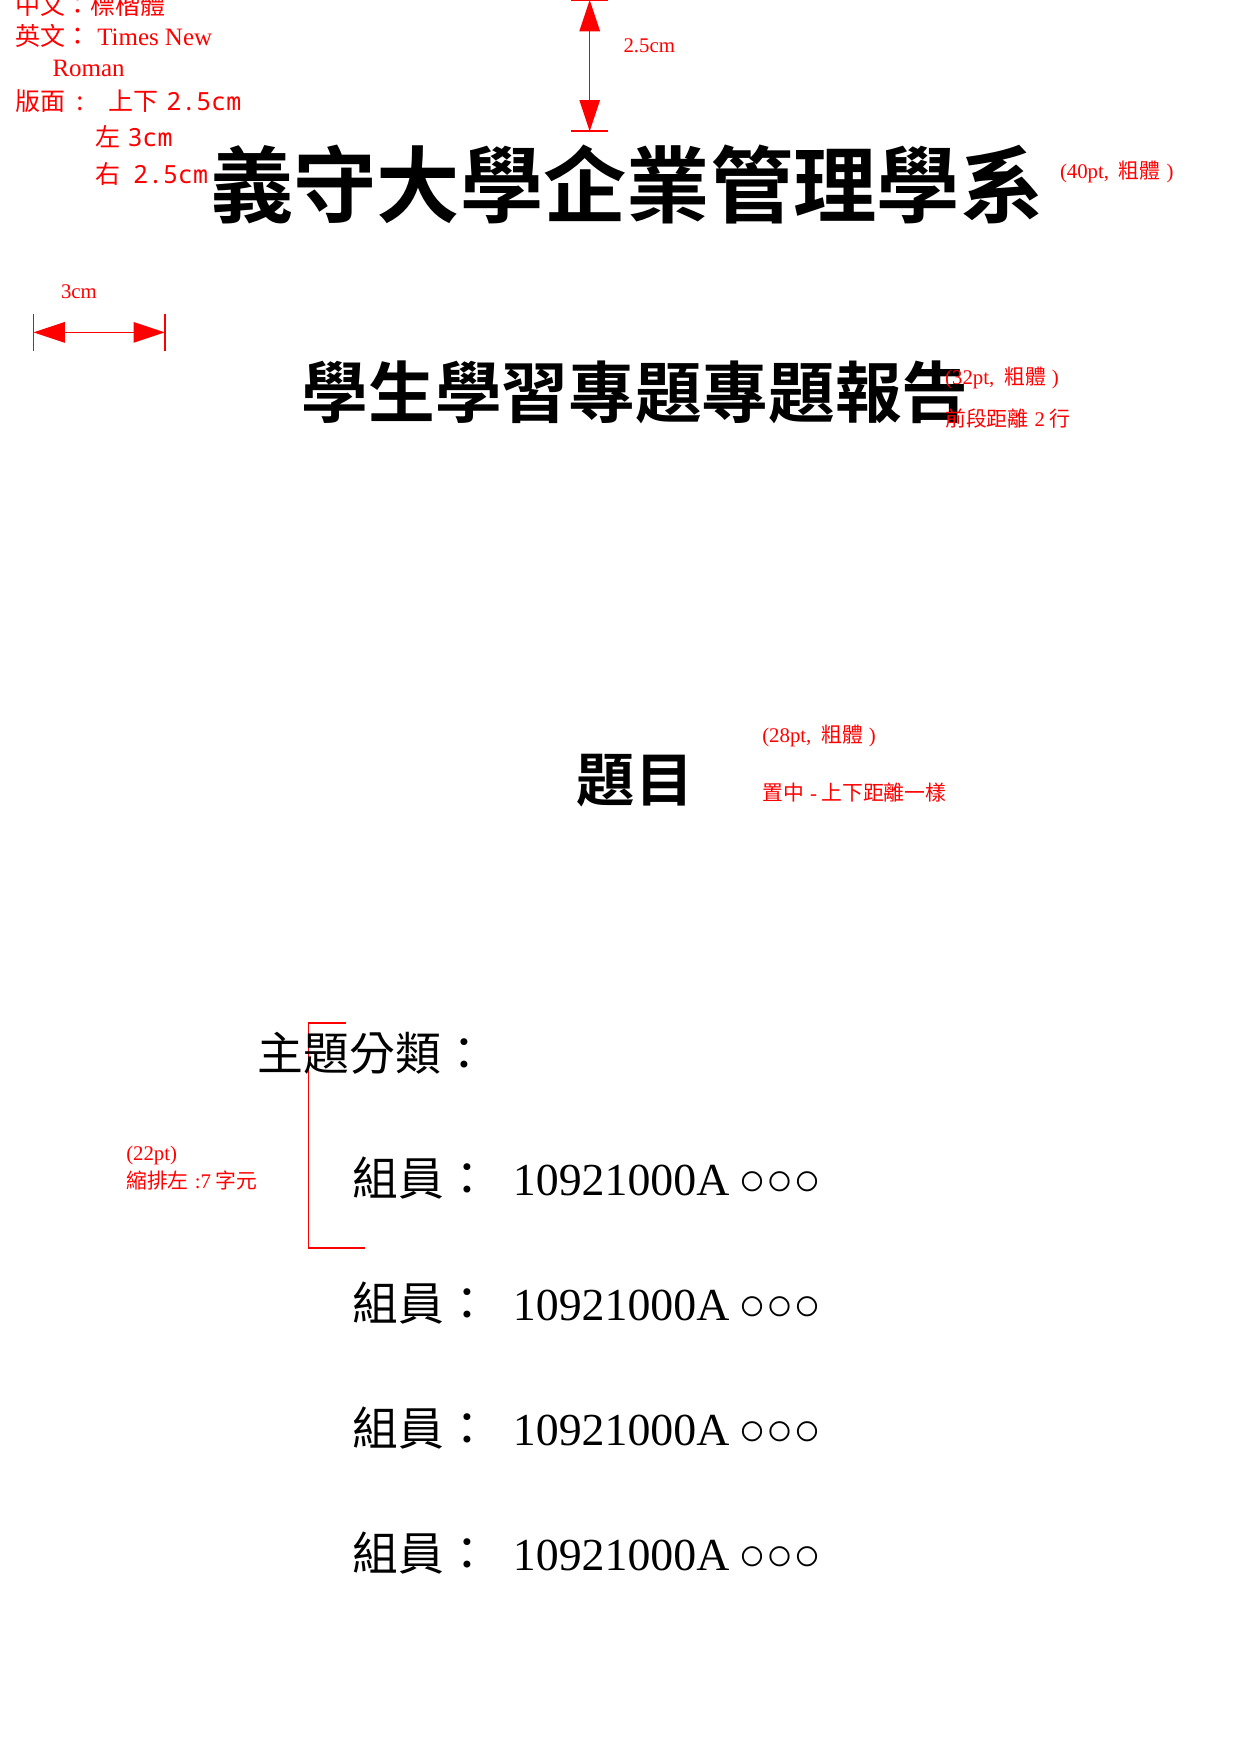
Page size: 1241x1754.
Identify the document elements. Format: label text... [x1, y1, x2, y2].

text 義守大學企業管理學系 [177, 119, 1092, 240]
text 組員： 10921000A ○○○ [352, 1353, 1092, 1478]
text 組員： 10921000A ○○○ [352, 1228, 1092, 1353]
text 主題分類： [177, 978, 1092, 1103]
text 學生學習專題專題報告 [177, 315, 1092, 440]
text 組員： 10921000A ○○○ [352, 1478, 1092, 1603]
text 組員： 10921000A ○○○ [352, 1103, 1092, 1228]
text 題目 [177, 703, 1092, 828]
